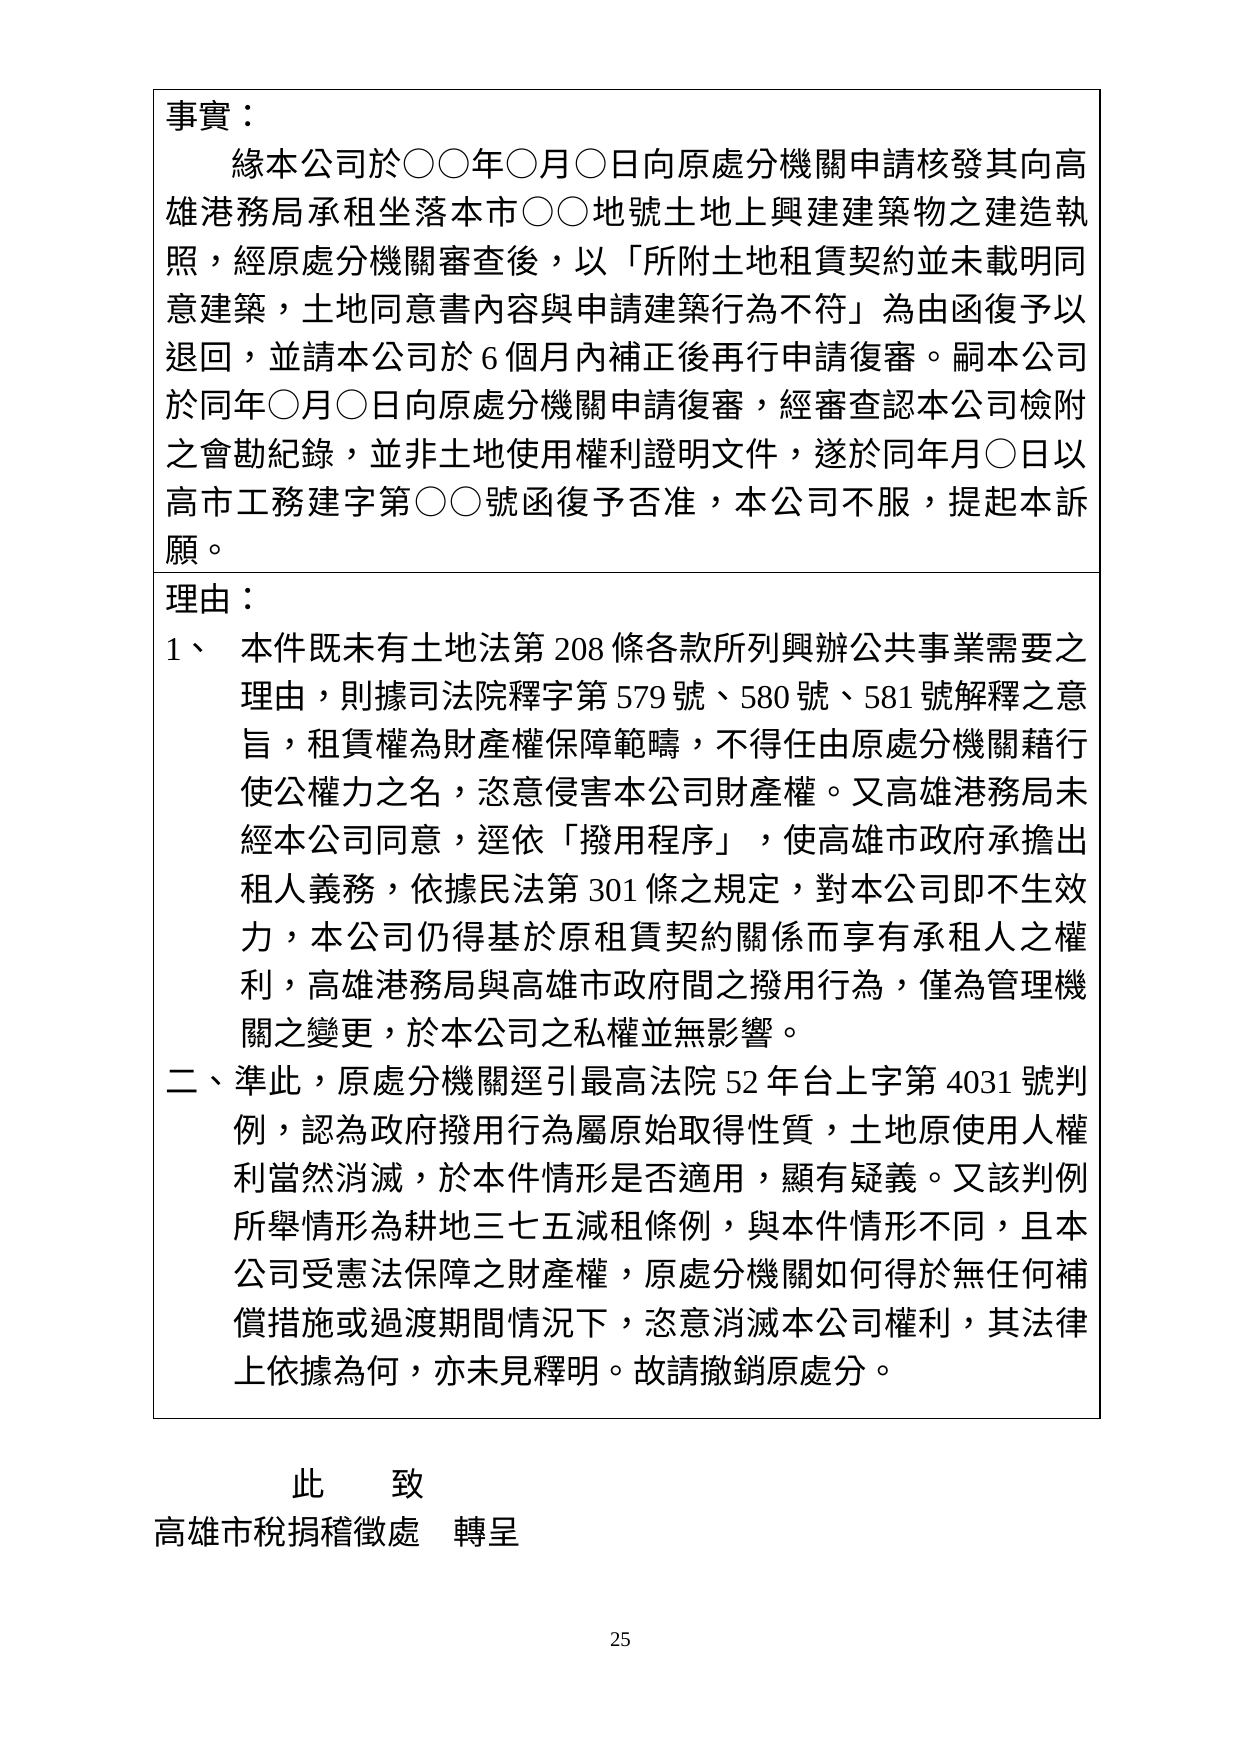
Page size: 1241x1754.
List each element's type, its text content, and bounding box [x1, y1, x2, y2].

table_cell 事實： 緣本公司於○○年○月○日向原處分機關申請核發其向高雄港務局承租坐落本市○○地號土地上興建建築物之建造執照，經原處分機關審查後，以「所附土地租賃契約並未載明同意建築，土地同意書內容與申請建築行為不符」為由函復予以退回，並請本公司於6個月內補正後再行申請復審。嗣本公司於同年○月○日向原處分機關申請復審，經審查認本公司檢附之會勘紀錄，並非土地使用權利證明文件，遂於同年月○日以高市工務建字第○○號函復予否准，本公司不服，提起本訴願。 [154, 90, 1099, 572]
table_cell 理由： 本件既未有土地法第208條各款所列興辦公共事業需要之理由，則據司法院釋字第579號、580號、581號解釋之意 旨，租賃權為財產權保障範疇，不得任由原處分機關藉行使公權力之名，恣意侵害本公司財產權。又高雄港務局未經本公司同意，逕依「撥用程序」，使高雄市政府承擔出租人義務，依據民法第301條之規定，對本公司即不生效力，本公司仍得基於原租賃契約關係而享有承租人之權利，高雄港務局與高雄市政府間之撥用行為，僅為管理機關之變更，於本公司之私權並無影響。 二、準此，原處分機關逕引最高法院52年台上字第4031號判例，認為政府撥用行為屬原始取得性質，土地原使用人權利當然消滅，於本件情形是否適用，顯有疑義。又該判例所舉情形為耕地三七五減租條例，與本件情形不同，且本公司受憲法保障之財產權，原處分機關如何得於無任何補償措施或過渡期間情況下，恣意消滅本公司權利，其法律上依據為何，亦未見釋明。故請撤銷原處分。 [154, 573, 1099, 1418]
text 此 致 [153, 1457, 1087, 1506]
text 高雄市稅捐稽徵處 轉呈 [153, 1506, 1087, 1554]
